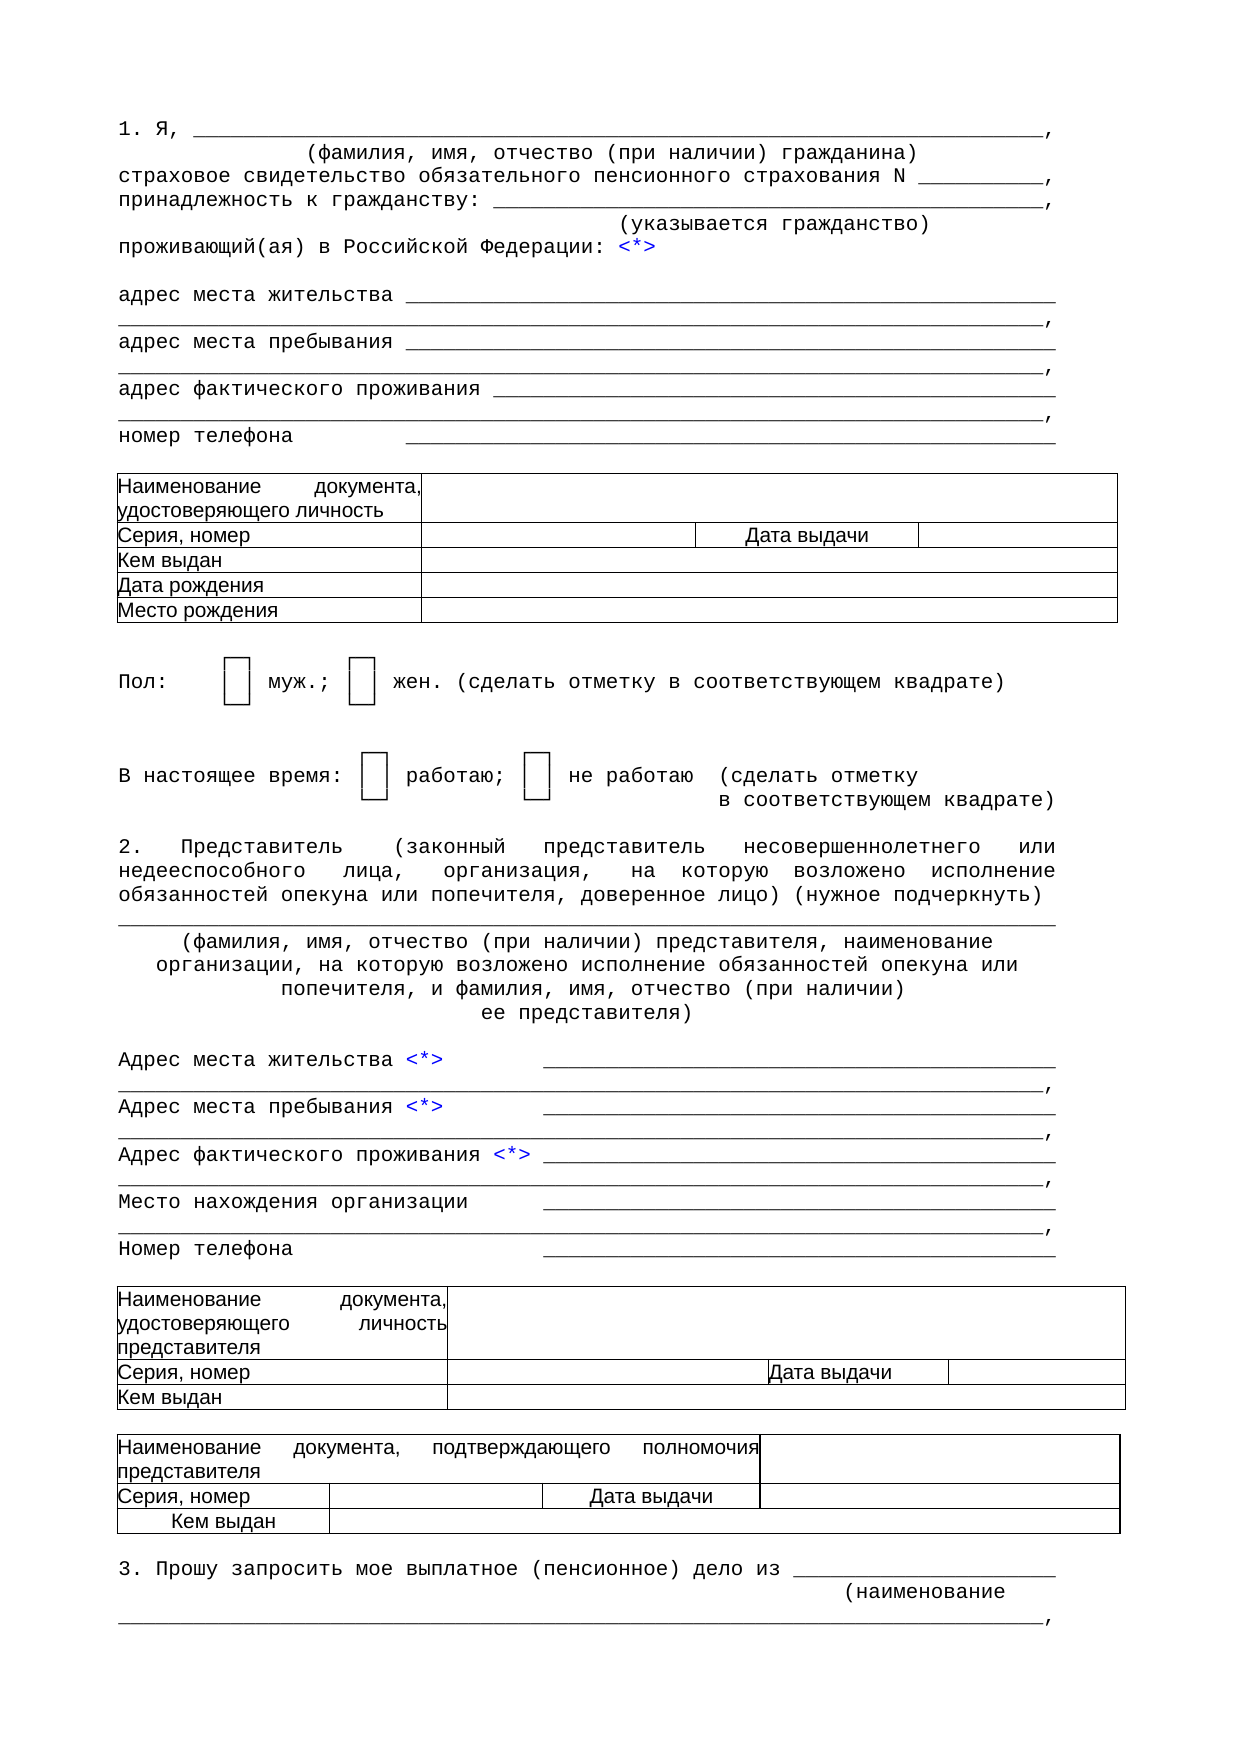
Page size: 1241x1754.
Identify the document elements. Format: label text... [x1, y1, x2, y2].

text Номер телефона _________________________________________ [118, 1238, 1122, 1262]
text Адрес фактического проживания <*> _________________________________________ [118, 1144, 1122, 1167]
table_cell Дата выдачи [769, 1360, 948, 1384]
text В настоящее время: │ │ работаю; │ │ не работаю (сделать отметку [118, 765, 1122, 789]
text __________________________________________________________________________, [118, 1214, 1122, 1238]
table_cell Серия, номер [118, 1484, 329, 1508]
table_cell [448, 1385, 1125, 1409]
table_header Наименование документа, удостоверяющего личность представителя [118, 1287, 447, 1359]
text страховое свидетельство обязательного пенсионного страхования N __________, [118, 165, 1122, 189]
text недееспособного лица, организация, на которую возложено исполнение [118, 860, 1122, 883]
table_cell [330, 1484, 542, 1508]
text ее представителя) [118, 1002, 1122, 1025]
table_cell Кем выдан [118, 1509, 329, 1533]
text обязанностей опекуна или попечителя, доверенное лицо) (нужное подчеркнуть) [118, 883, 1122, 907]
text Пол: │ │ муж.; │ │ жен. (сделать отметку в соответствующем квадрате) [250, 671, 349, 694]
text Адрес места пребывания <*> _________________________________________ [118, 1096, 1122, 1120]
table_cell [422, 573, 1117, 597]
text (фамилия, имя, отчество (при наличии) представителя, наименование [118, 931, 1122, 954]
text адрес места жительства ____________________________________________________ [118, 284, 1122, 307]
text ┌─┐ ┌─┐ [118, 742, 1122, 765]
table_cell Серия, номер [118, 1360, 447, 1384]
text __________________________________________________________________________, [118, 307, 1122, 331]
text __________________________________________________________________________, [118, 1167, 1122, 1191]
table_header [422, 474, 1117, 522]
text (наименование [118, 1581, 1122, 1605]
text адрес места пребывания ____________________________________________________ [118, 331, 1122, 354]
text 2. Представитель (законный представитель несовершеннолетнего или [118, 836, 1122, 860]
table_cell [949, 1360, 1125, 1384]
table_cell [422, 523, 695, 547]
text └─┘ └─┘ в соответствующем квадрате) [118, 789, 1122, 813]
table_cell [330, 1509, 1119, 1533]
table_cell Дата выдачи [696, 523, 918, 547]
text Адрес места жительства <*> _________________________________________ [118, 1049, 1122, 1073]
table_cell [422, 548, 1117, 572]
text __________________________________________________________________________, [118, 1073, 1122, 1096]
text проживающий(ая) в Российской Федерации: <*> [118, 236, 1122, 260]
table_header Наименование документа, удостоверяющего личность [118, 474, 421, 522]
table_cell Серия, номер [118, 523, 421, 547]
table_cell Место рождения [118, 598, 421, 622]
text номер телефона ____________________________________________________ [118, 426, 1122, 449]
text __________________________________________________________________________, [118, 1605, 1122, 1629]
text адрес фактического проживания _____________________________________________ [118, 378, 1122, 402]
text (фамилия, имя, отчество (при наличии) гражданина) [118, 142, 1122, 165]
text Пол: │ │ муж.; │ │ жен. (сделать отметку в соответствующем квадрате) [375, 671, 1122, 694]
text Место нахождения организации _________________________________________ [118, 1191, 1122, 1214]
table_cell [761, 1484, 1119, 1508]
table_cell Дата выдачи [543, 1484, 759, 1508]
text __________________________________________________________________________, [118, 402, 1122, 426]
text __________________________________________________________________________, [118, 354, 1122, 378]
table_cell [448, 1360, 768, 1384]
text 3. Прошу запросить мое выплатное (пенсионное) дело из _____________________ [118, 1558, 1122, 1581]
table_cell Кем выдан [118, 548, 421, 572]
text (указывается гражданство) [118, 213, 1122, 236]
table_cell Дата рождения [118, 573, 421, 597]
table_header [761, 1435, 1119, 1483]
text организации, на которую возложено исполнение обязанностей опекуна или [118, 954, 1122, 978]
text __________________________________________________________________________, [118, 1120, 1122, 1144]
text ___________________________________________________________________________ [118, 907, 1122, 931]
table_header [448, 1287, 1125, 1359]
table_cell [422, 598, 1117, 622]
text Пол: │ │ муж.; │ │ жен. (сделать отметку в соответствующем квадрате) [118, 671, 224, 694]
table_header Наименование документа, подтверждающего полномочия представителя [118, 1435, 759, 1483]
table_cell Кем выдан [118, 1385, 447, 1409]
text ┌─┐ ┌─┐ [118, 647, 1122, 671]
text 1. Я, ____________________________________________________________________, [118, 118, 1122, 142]
text попечителя, и фамилия, имя, отчество (при наличии) [118, 978, 1122, 1002]
text принадлежность к гражданству: ____________________________________________, [118, 189, 1122, 213]
table_cell [919, 523, 1117, 547]
text └─┘ └─┘ [118, 694, 1122, 718]
